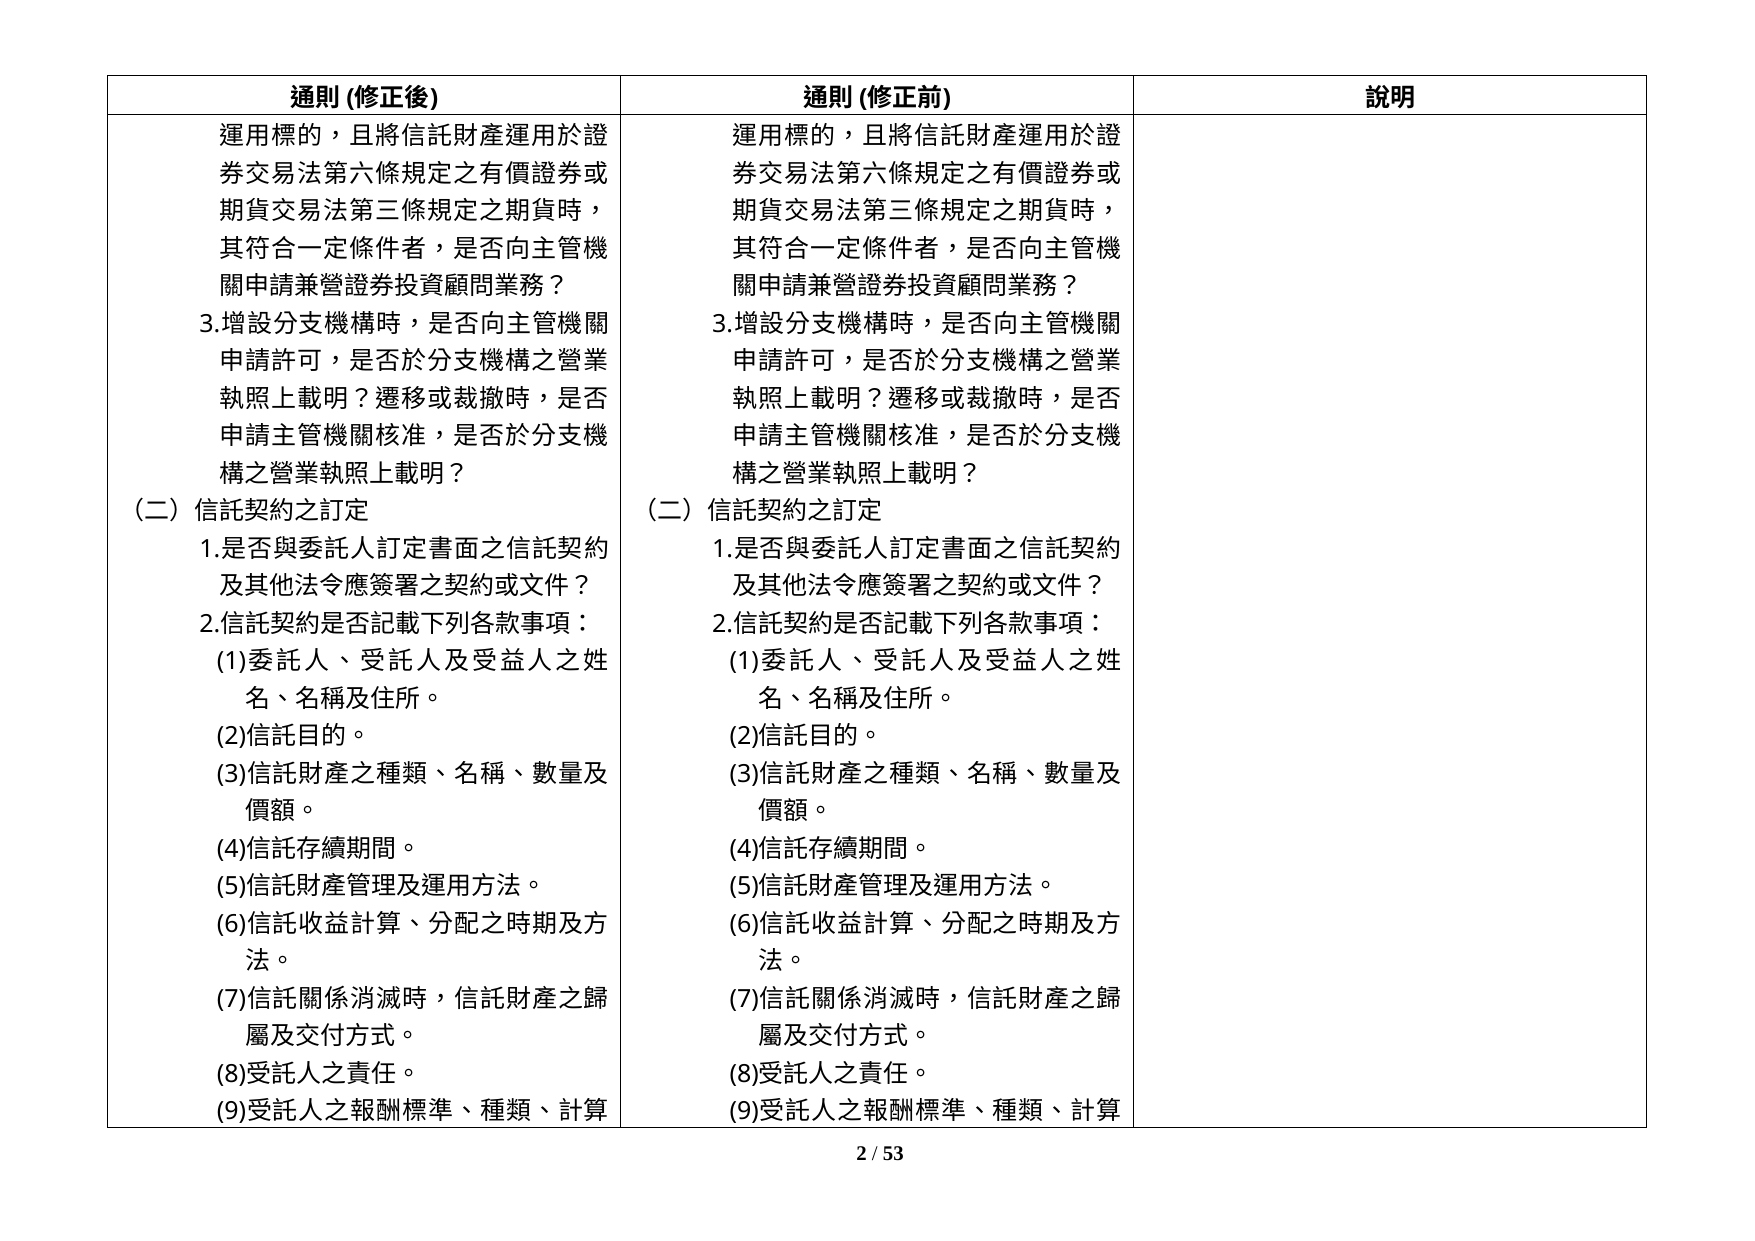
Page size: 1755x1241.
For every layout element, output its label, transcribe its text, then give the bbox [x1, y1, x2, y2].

table_header 通則 (修正前) [621, 76, 1133, 113]
table_cell 運用標的，且將信託財產運用於證券交易法第六條規定之有價證券或期貨交易法第三條規定之期貨時，其符合一定條件者，是否向主管機關申請兼營證券投資顧問業務？ 3.增設分支機構時，是否向主管機關申請許可，是否於分支機構之營業執照上載明？遷移或裁撤時，是否申請主管機關核准，是否於分支機構之營業執照上載明？ （二）信託契約之訂定 1.是否與委託人訂定書面之信託契約及其他法令應簽署之契約或文件？ 2.信託契約是否記載下列各款事項： (1)委託人、受託人及受益人之姓名、名稱及住所。 (2)信託目的。 (3)信託財產之種類、名稱、數量及價額。 (4)信託存續期間。 (5)信託財產管理及運用方法。 (6)信託收益計算、分配之時期及方法。 (7)信託關係消滅時，信託財產之歸屬及交付方式。 (8)受託人之責任。 (9)受託人之報酬標準、種類、計算 [621, 115, 1133, 1127]
table_cell [1134, 115, 1646, 1127]
table_header 說明 [1134, 76, 1646, 113]
table_header 通則 (修正後) [108, 76, 620, 113]
table_cell 運用標的，且將信託財產運用於證券交易法第六條規定之有價證券或期貨交易法第三條規定之期貨時，其符合一定條件者，是否向主管機關申請兼營證券投資顧問業務？ 3.增設分支機構時，是否向主管機關申請許可，是否於分支機構之營業執照上載明？遷移或裁撤時，是否申請主管機關核准，是否於分支機構之營業執照上載明？ （二）信託契約之訂定 1.是否與委託人訂定書面之信託契約及其他法令應簽署之契約或文件？ 2.信託契約是否記載下列各款事項： (1)委託人、受託人及受益人之姓名、名稱及住所。 (2)信託目的。 (3)信託財產之種類、名稱、數量及價額。 (4)信託存續期間。 (5)信託財產管理及運用方法。 (6)信託收益計算、分配之時期及方法。 (7)信託關係消滅時，信託財產之歸屬及交付方式。 (8)受託人之責任。 (9)受託人之報酬標準、種類、計算 [108, 115, 620, 1127]
